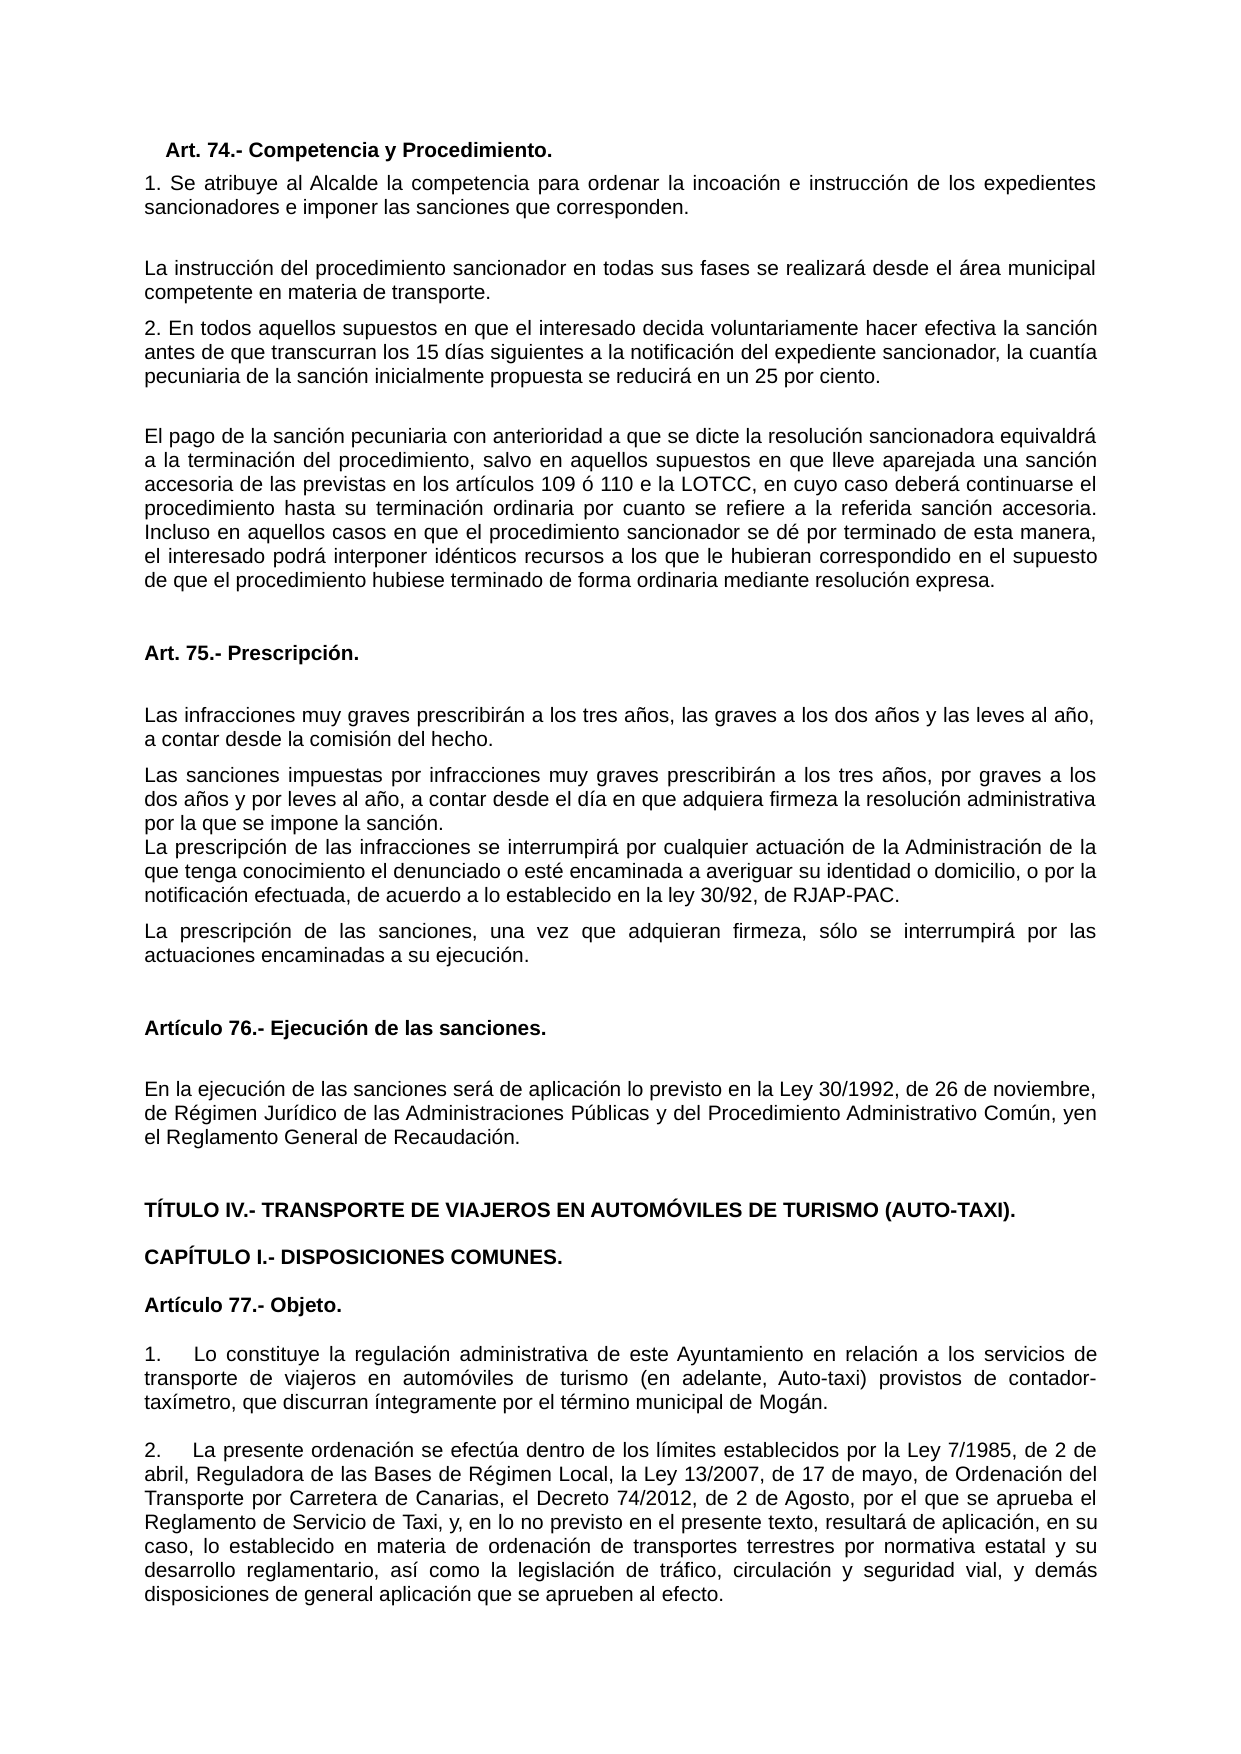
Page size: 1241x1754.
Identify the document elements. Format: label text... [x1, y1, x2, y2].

text Las infracciones muy graves prescribirán a los tres años, las graves a los dos años y las leves al año, a contar desde la comisión del hecho. [144, 702, 1097, 750]
text Artículo 77.- Objeto. [144, 1293, 1122, 1317]
text La prescripción de las infracciones se interrumpirá por cualquier actuación de la Administración de la que tenga conocimiento el denunciado o esté encaminada a averiguar su identidad o domicilio, o por la notificación efectuada, de acuerdo a lo establecido en la ley 30/92, de RJAP-PAC. [144, 835, 1098, 907]
text Art. 75.- Prescripción. [144, 641, 1098, 665]
list 1. Se atribuye al Alcalde la competencia para ordenar la incoación e instrucción de los expedientes sancionadores e imponer las sanciones que corresponden. [144, 171, 1097, 219]
text En la ejecución de las sanciones será de aplicación lo previsto en la Ley 30/1992, de 26 de noviembre, de Régimen Jurídico de las Administraciones Públicas y del Procedimiento Administrativo Común, yen el Reglamento General de Recaudación. [144, 1077, 1098, 1149]
text El pago de la sanción pecuniaria con anterioridad a que se dicte la resolución sancionadora equivaldrá a la terminación del procedimiento, salvo en aquellos supuestos en que lleve aparejada una sanción accesoria de las previstas en los artículos 109 ó 110 e la LOTCC, en cuyo caso deberá continuarse el procedimiento hasta su terminación ordinaria por cuanto se refiere a la referida sanción accesoria. Incluso en aquellos casos en que el procedimiento sancionador se dé por terminado de esta manera, el interesado podrá interponer idénticos recursos a los que le hubieran correspondido en el supuesto de que el procedimiento hubiese terminado de forma ordinaria mediante resolución expresa. [144, 424, 1098, 592]
text Las sanciones impuestas por infracciones muy graves prescribirán a los tres años, por graves a los dos años y por leves al año, a contar desde el día en que adquiera firmeza la resolución administrativa por la que se impone la sanción. [144, 763, 1097, 835]
text Artículo 76.- Ejecución de las sanciones. [144, 1016, 1098, 1040]
list 2. En todos aquellos supuestos en que el interesado decida voluntariamente hacer efectiva la sanción antes de que transcurran los 15 días siguientes a la notificación del expediente sancionador, la cuantía pecuniaria de la sanción inicialmente propuesta se reducirá en un 25 por ciento. [144, 316, 1098, 388]
text La instrucción del procedimiento sancionador en todas sus fases se realizará desde el área municipal competente en materia de transporte. [144, 256, 1097, 303]
list Lo constituye la regulación administrativa de este Ayuntamiento en relación a los servicios de transporte de viajeros en automóviles de turismo (en adelante, Auto-taxi) provistos de contador- taxímetro, que discurran íntegramente por el término municipal de Mogán. [144, 1342, 1098, 1414]
list Art. 74.- Competencia y Procedimiento. [144, 140, 1122, 161]
subtitle TÍTULO IV.- TRANSPORTE DE VIAJEROS EN AUTOMÓVILES DE TURISMO (AUTO-TAXI). CAPÍTULO I.- DISPOSICIONES COMUNES. [144, 1198, 1050, 1269]
text La prescripción de las sanciones, una vez que adquieran firmeza, sólo se interrumpirá por las actuaciones encaminadas a su ejecución. [144, 919, 1098, 967]
list La presente ordenación se efectúa dentro de los límites establecidos por la Ley 7/1985, de 2 de abril, Reguladora de las Bases de Régimen Local, la Ley 13/2007, de 17 de mayo, de Ordenación del Transporte por Carretera de Canarias, el Decreto 74/2012, de 2 de Agosto, por el que se aprueba el Reglamento de Servicio de Taxi, y, en lo no previsto en el presente texto, resultará de aplicación, en su caso, lo establecido en materia de ordenación de transportes terrestres por normativa estatal y su desarrollo reglamentario, así como la legislación de tráfico, circulación y seguridad vial, y demás disposiciones de general aplicación que se aprueben al efecto. [144, 1438, 1099, 1606]
